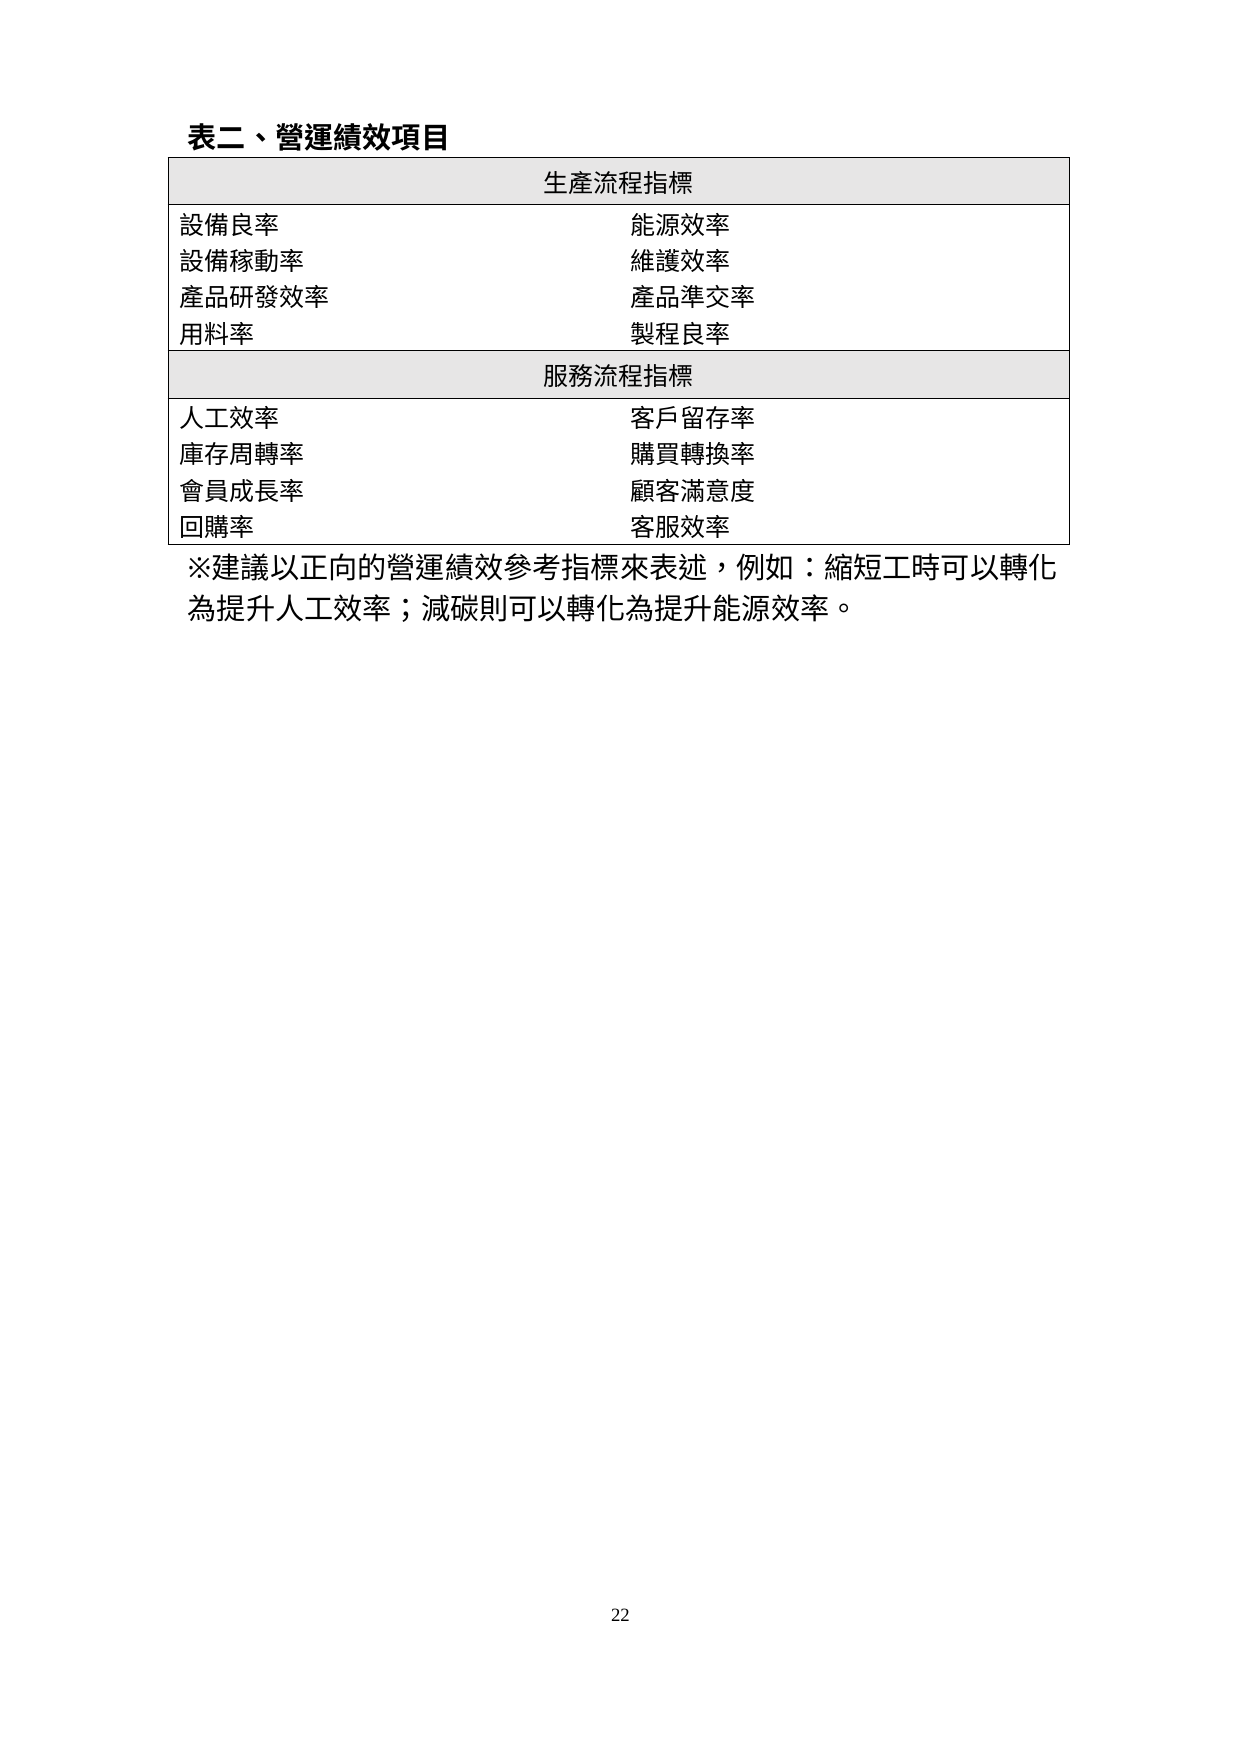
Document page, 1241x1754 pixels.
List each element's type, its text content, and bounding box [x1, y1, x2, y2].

table_cell 人工效率 庫存周轉率 會員成長率 回購率 [169, 399, 618, 544]
table_cell 設備良率 設備稼動率 產品研發效率 用料率 [169, 205, 618, 350]
text ※建議以正向的營運績效參考指標來表述，例如：縮短工時可以轉化為提升人工效率；減碳則可以轉化為提升能源效率。 [187, 545, 1059, 628]
table_cell 能源效率 維護效率 產品準交率 製程良率 [619, 205, 1069, 350]
text 表二、營運績效項目 [187, 115, 1053, 157]
table_header 生產流程指標 [169, 158, 1069, 204]
table_cell 客戶留存率 購買轉換率 顧客滿意度 客服效率 [619, 399, 1069, 544]
table_cell 服務流程指標 [169, 351, 1069, 398]
